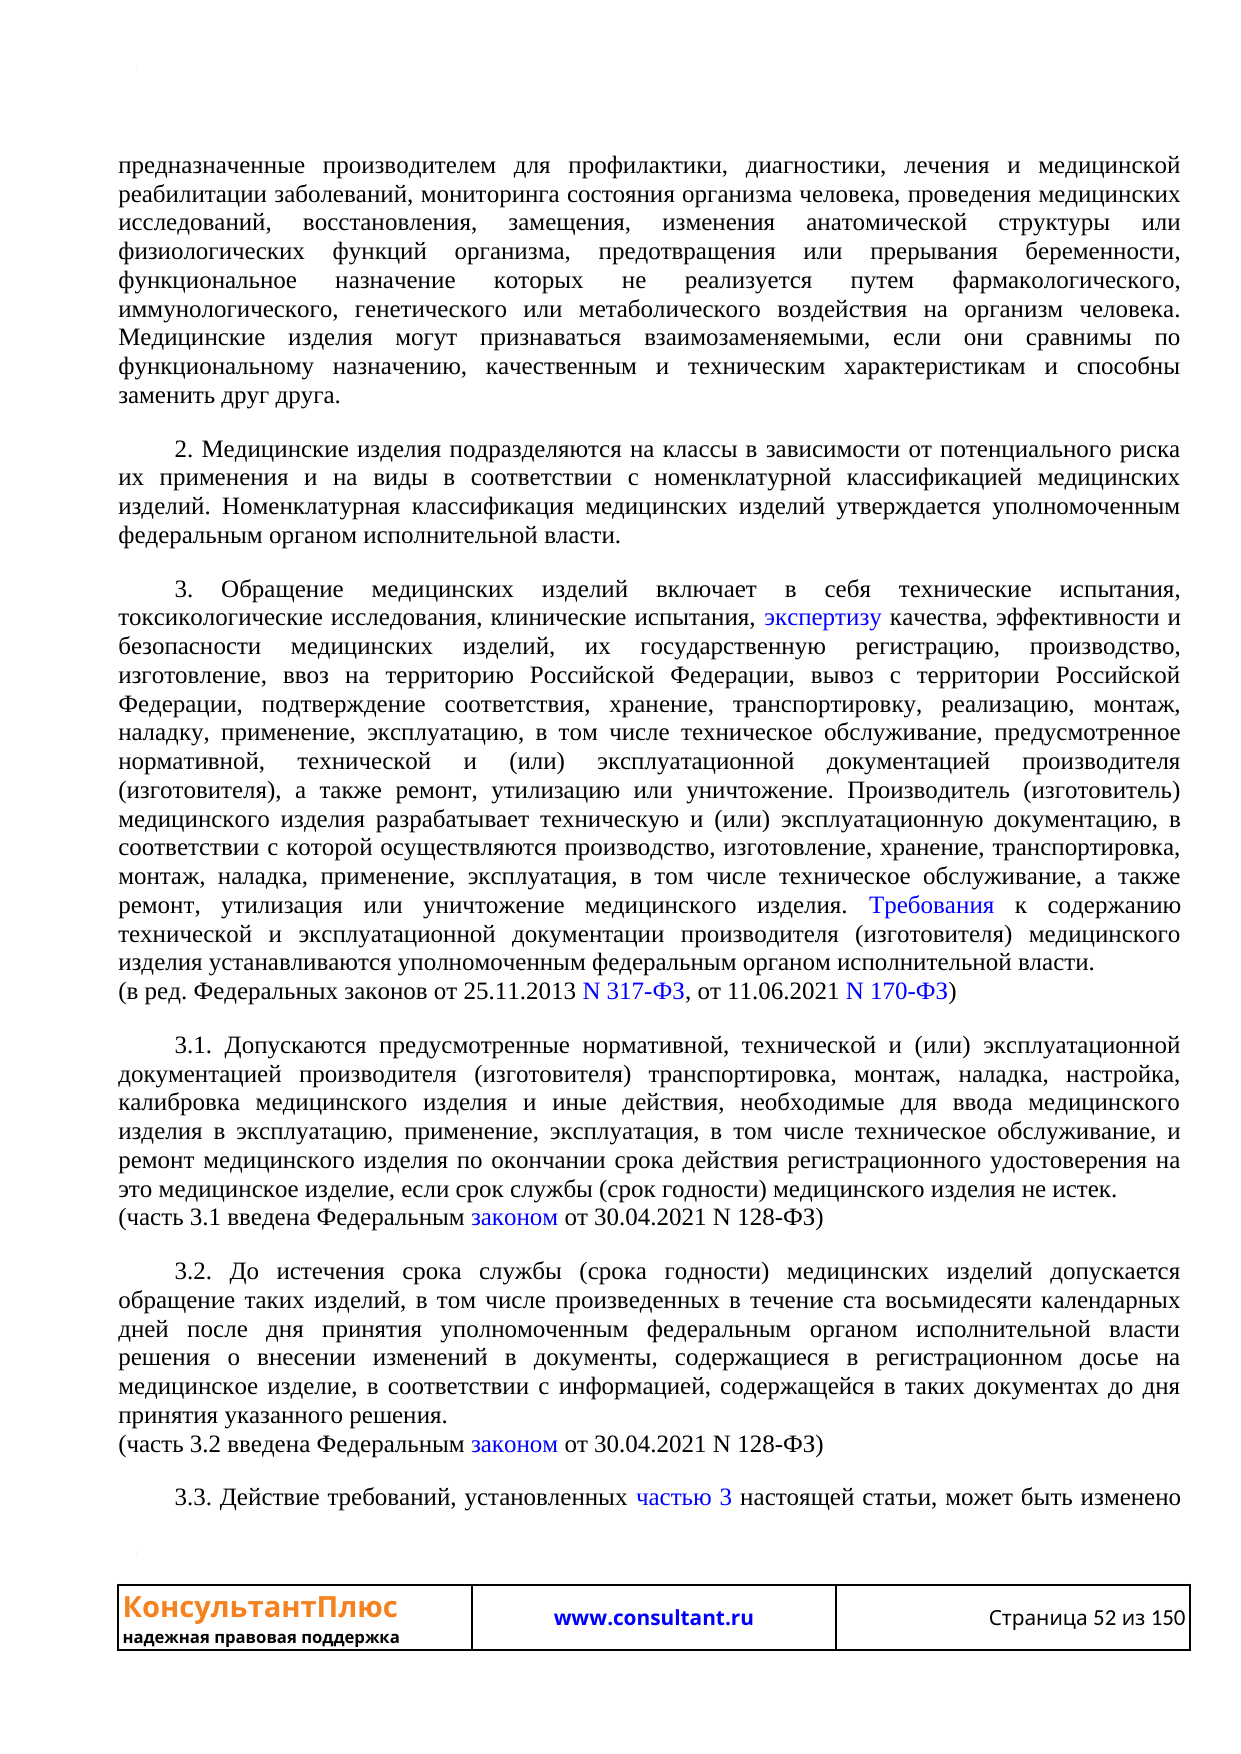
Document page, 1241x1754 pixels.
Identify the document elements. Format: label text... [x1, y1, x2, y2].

text 3.1. Допускаются предусмотренные нормативной, технической и (или) эксплуатационной документацией производителя (изготовителя) транспортировка, монтаж, наладка, настройка, калибровка медицинского изделия и иные действия, необходимые для ввода медицинского изделия в эксплуатацию, применение, эксплуатация, в том числе техническое обслуживание, и ремонт медицинского изделия по окончании срока действия регистрационного удостоверения на это медицинское изделие, если срок службы (срок годности) медицинского изделия не истек. [118, 1030, 1181, 1202]
text (часть 3.1 введена Федеральным законом от 30.04.2021 N 128-ФЗ) [118, 1202, 1181, 1231]
text 3.3. Действие требований, установленных частью 3 настоящей статьи, может быть изменено [118, 1482, 1181, 1511]
text предназначенные производителем для профилактики, диагностики, лечения и медицинской реабилитации заболеваний, мониторинга состояния организма человека, проведения медицинских исследований, восстановления, замещения, изменения анатомической структуры или физиологических функций организма, предотвращения или прерывания беременности, функциональное назначение которых не реализуется путем фармакологического, иммунологического, генетического или метаболического воздействия на организм человека. Медицинские изделия могут признаваться взаимозаменяемыми, если они сравнимы по функциональному назначению, качественным и техническим характеристикам и способны заменить друг друга. [118, 150, 1181, 409]
text 3.2. До истечения срока службы (срока годности) медицинских изделий допускается обращение таких изделий, в том числе произведенных в течение ста восьмидесяти календарных дней после дня принятия уполномоченным федеральным органом исполнительной власти решения о внесении изменений в документы, содержащиеся в регистрационном досье на медицинское изделие, в соответствии с информацией, содержащейся в таких документах до дня принятия указанного решения. [118, 1256, 1181, 1429]
text 2. Медицинские изделия подразделяются на классы в зависимости от потенциального риска их применения и на виды в соответствии с номенклатурной классификацией медицинских изделий. Номенклатурная классификация медицинских изделий утверждается уполномоченным федеральным органом исполнительной власти. [118, 434, 1181, 549]
text 3. Обращение медицинских изделий включает в себя технические испытания, токсикологические исследования, клинические испытания, экспертизу качества, эффективности и безопасности медицинских изделий, их государственную регистрацию, производство, изготовление, ввоз на территорию Российской Федерации, вывоз с территории Российской Федерации, подтверждение соответствия, хранение, транспортировку, реализацию, монтаж, наладку, применение, эксплуатацию, в том числе техническое обслуживание, предусмотренное нормативной, технической и (или) эксплуатационной документацией производителя (изготовителя), а также ремонт, утилизацию или уничтожение. Производитель (изготовитель) медицинского изделия разрабатывает техническую и (или) эксплуатационную документацию, в соответствии с которой осуществляются производство, изготовление, хранение, транспортировка, монтаж, наладка, применение, эксплуатация, в том числе техническое обслуживание, а также ремонт, утилизация или уничтожение медицинского изделия. Требования к содержанию технической и эксплуатационной документации производителя (изготовителя) медицинского изделия устанавливаются уполномоченным федеральным органом исполнительной власти. [118, 574, 1181, 976]
text (часть 3.2 введена Федеральным законом от 30.04.2021 N 128-ФЗ) [118, 1429, 1181, 1457]
text (в ред. Федеральных законов от 25.11.2013 N 317-ФЗ, от 11.06.2021 N 170-ФЗ) [118, 976, 1181, 1005]
